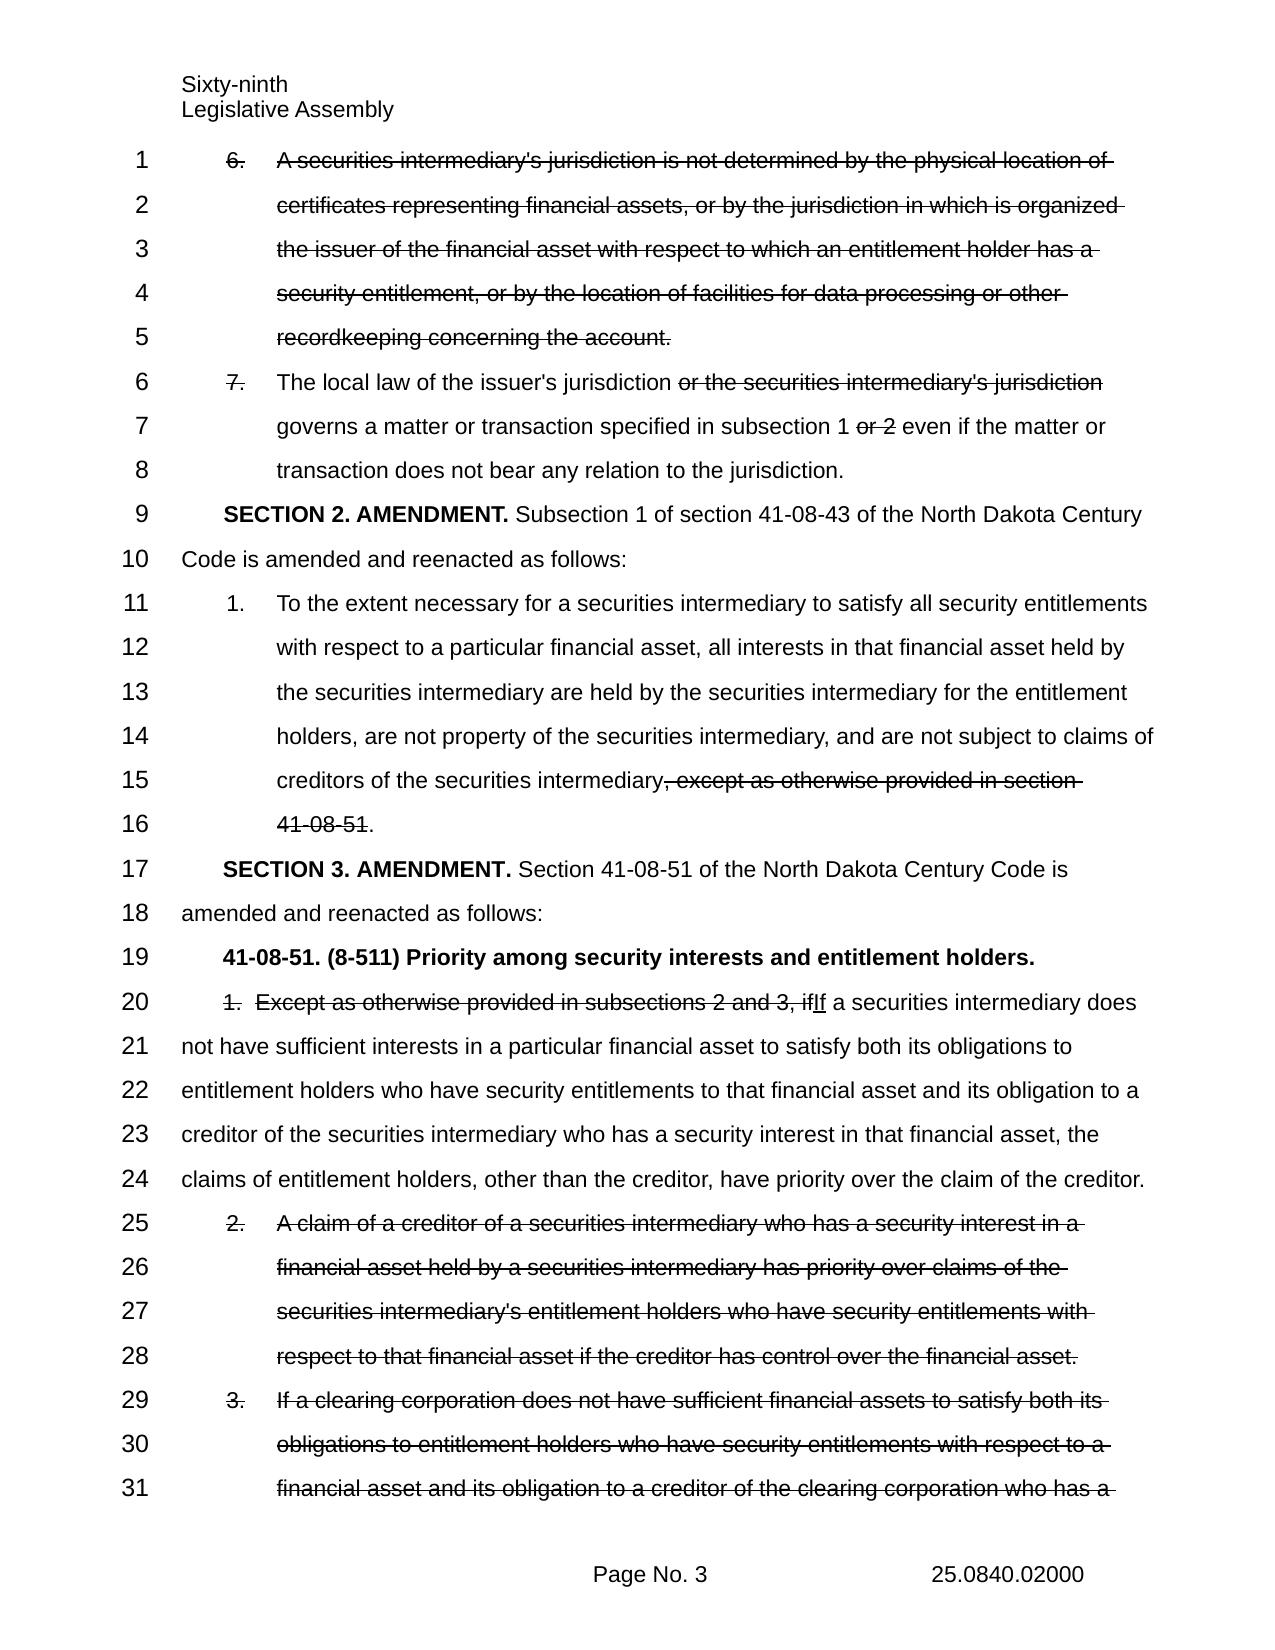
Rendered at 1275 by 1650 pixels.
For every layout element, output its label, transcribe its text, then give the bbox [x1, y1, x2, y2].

subtitle 41‑08‑51. (8‑511) Priority among security interests and entitlement holders. [181, 930, 1154, 974]
text SECTION 2. AMENDMENT. Subsection 1 of section 41‑08‑43 of the North Dakota Century Code is amended and reenacted as follows: [181, 487, 1154, 576]
text 7. The local law of the issuer's jurisdiction or the securities intermediary's jurisdiction governs a matter or transaction specified in subsection 1 or 2 even if the matter or transaction does not bear any relation to the jurisdiction. [181, 355, 1154, 487]
text SECTION 3. AMENDMENT. Section 41‑08‑51 of the North Dakota Century Code is amended and reenacted as follows: [181, 842, 1154, 930]
text 6. A securities intermediary's jurisdiction is not determined by the physical location of certificates representing financial assets, or by the jurisdiction in which is organized the issuer of the financial asset with respect to which an entitlement holder has a security entitlement, or by the location of facilities for data processing or other recordkeeping concerning the account. [181, 133, 1154, 355]
text 3. If a clearing corporation does not have sufficient financial assets to satisfy both its obligations to entitlement holders who have security entitlements with respect to a financial asset and its obligation to a creditor of the clearing corporation who has a [181, 1373, 1154, 1506]
text 2. A claim of a creditor of a securities intermediary who has a security interest in a financial asset held by a securities intermediary has priority over claims of the securities intermediary's entitlement holders who have security entitlements with respect to that financial asset if the creditor has control over the financial asset. [181, 1196, 1154, 1373]
text 1. Except as otherwise provided in subsections 2 and 3, ifIf a securities intermediary does not have sufficient interests in a particular financial asset to satisfy both its obligations to entitlement holders who have security entitlements to that financial asset and its obligation to a creditor of the securities intermediary who has a security interest in that financial asset, the claims of entitlement holders, other than the creditor, have priority over the claim of the creditor. [181, 974, 1154, 1196]
text 1. To the extent necessary for a securities intermediary to satisfy all security entitlements with respect to a particular financial asset, all interests in that financial asset held by the securities intermediary are held by the securities intermediary for the entitlement holders, are not property of the securities intermediary, and are not subject to claims of creditors of the securities intermediary, except as otherwise provided in section 41‑08‑51. [181, 576, 1154, 842]
